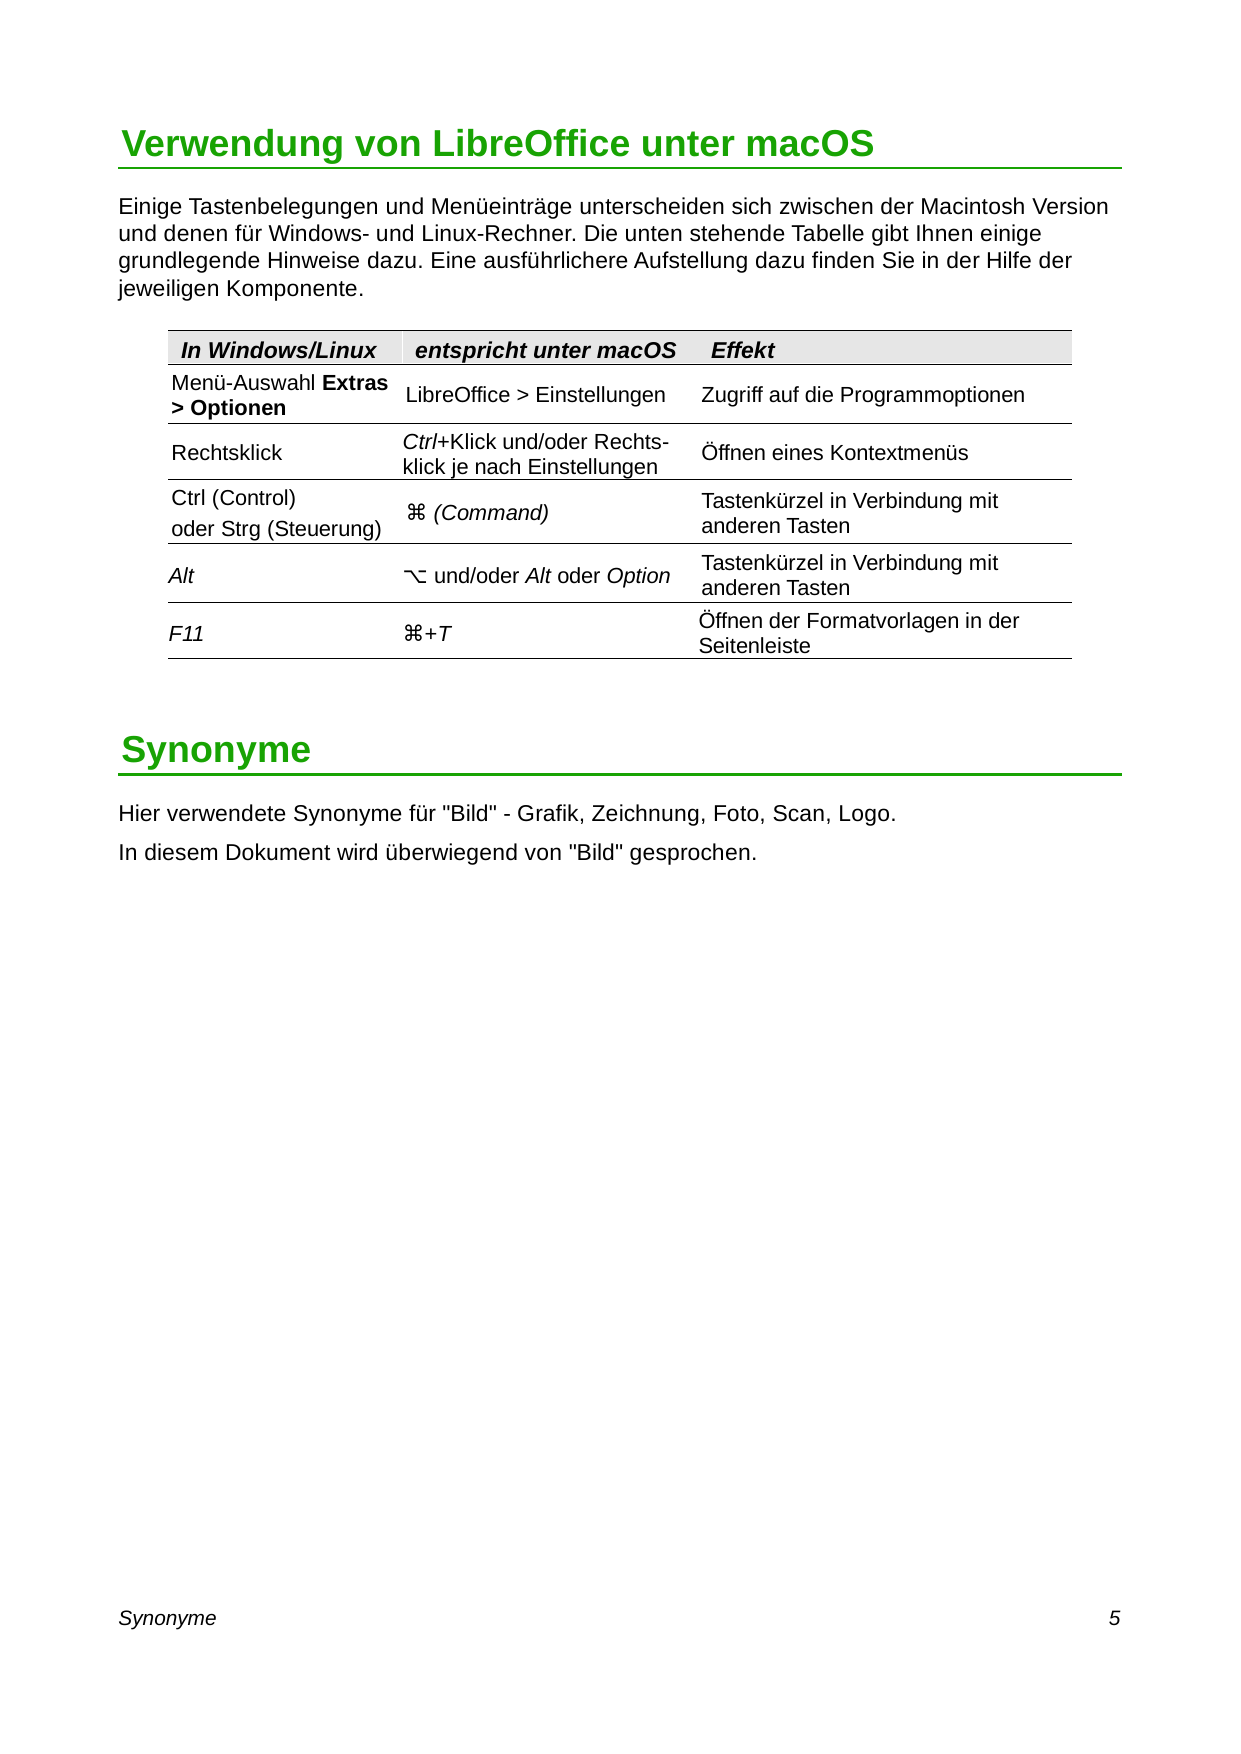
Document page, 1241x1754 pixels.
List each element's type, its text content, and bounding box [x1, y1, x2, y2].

table_cell F11 [168, 603, 402, 658]
table_cell ⌘ (Command) [403, 480, 698, 543]
table_cell Rechtsklick [168, 424, 402, 478]
table_cell Ctrl+Klick und/oder Rechts­klick je nach Einstellungen [403, 424, 698, 478]
table_header In Windows/Linux [168, 331, 402, 363]
subtitle Synonyme [118, 724, 1122, 773]
table_cell Zugriff auf die Programmoptionen [698, 365, 1072, 422]
table_cell Öffnen eines Kontextmenüs [698, 424, 1072, 478]
table_cell Öffnen der Formatvorlagen in der Seitenleiste [698, 603, 1072, 658]
text Hier verwendete Synonyme für "Bild" - Grafik, Zeichnung, Foto, Scan, Logo. [118, 799, 1122, 826]
subtitle Verwendung von LibreOffice unter macOS [118, 118, 1122, 167]
table_header entspricht unter macOS [403, 331, 698, 363]
table_cell Tastenkürzel in Verbindung mit anderen Tasten [698, 480, 1072, 543]
table_cell Alt [168, 544, 402, 602]
text In diesem Dokument wird überwiegend von "Bild" gesprochen. [118, 838, 1122, 865]
table_cell Menü-Auswahl Extras > Optionen [168, 365, 402, 422]
table_cell Ctrl (Control) oder Strg (Steuerung) [168, 480, 402, 543]
table_cell Tastenkürzel in Verbindung mit anderen Tasten [698, 544, 1072, 602]
table_cell ⌘+T [403, 603, 698, 658]
text Einige Tastenbelegungen und Menüeinträge unterscheiden sich zwischen der Macintosh Version und denen für Windows- und Linux-Rechner. Die unten stehende Tabelle gibt Ihnen einige grundlegende Hinweise dazu. Eine ausführlichere Aufstellung dazu finden Sie in der Hilfe der jeweiligen Komponente. [118, 193, 1122, 301]
table_cell LibreOffice > Einstellungen [403, 365, 698, 422]
table_header Effekt [698, 331, 1072, 363]
table_cell ⌥ und/oder Alt oder Option [403, 544, 698, 602]
